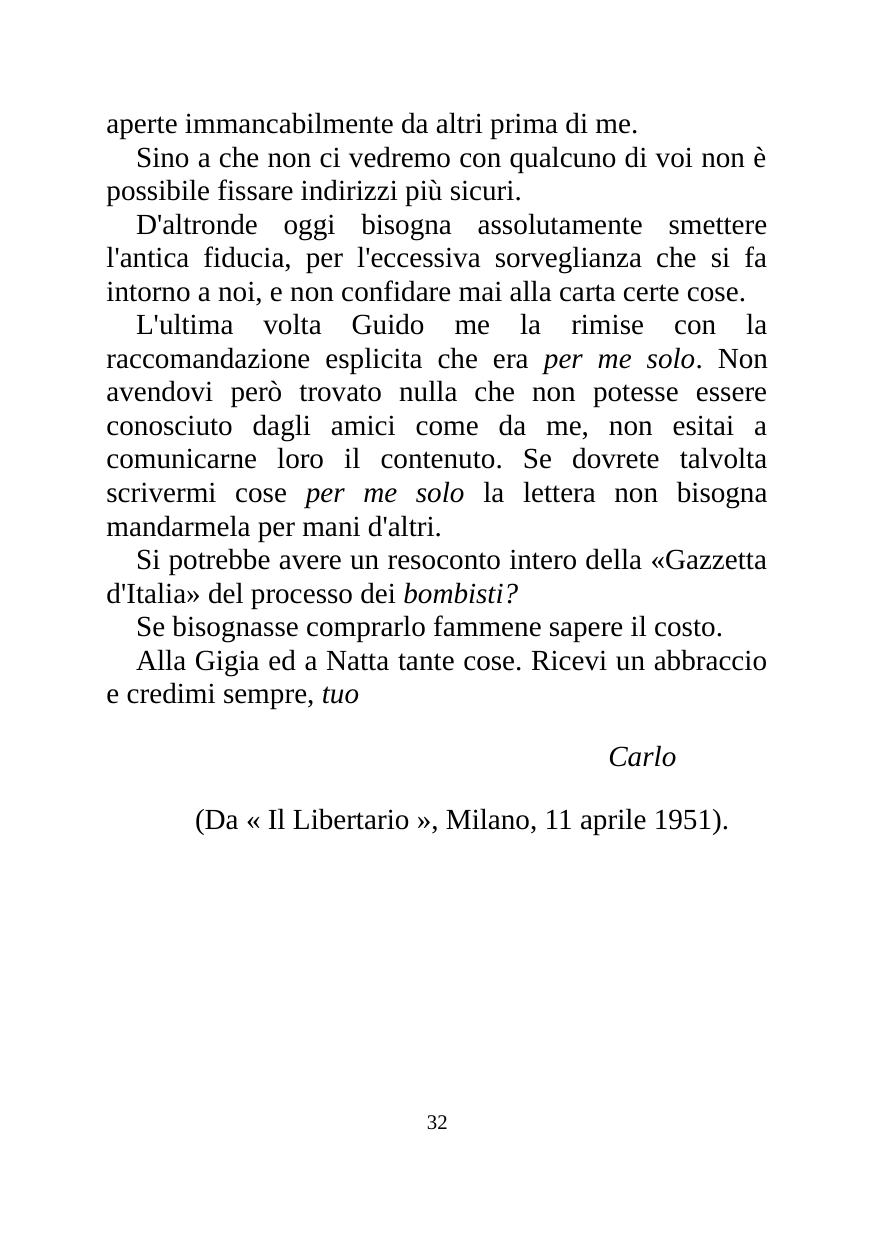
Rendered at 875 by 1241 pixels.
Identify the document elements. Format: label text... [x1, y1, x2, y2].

text aperte immancabilmente da altri prima di me. [106, 106, 768, 140]
text (Da « Il Libertario », Milano, 11 aprile 1951). [165, 802, 768, 836]
text Si potrebbe avere un resoconto intero della «Gazzetta d'Italia» del processo dei bombisti? [106, 542, 768, 609]
text Alla Gigia ed a Natta tante cose. Ricevi un abbraccio e credimi sempre, tuo [106, 643, 768, 710]
text L'ultima volta Guido me la rimise con la raccomandazione esplicita che era per me solo. Non avendovi però trovato nulla che non potesse essere conosciuto dagli amici come da me, non esitai a comunicarne loro il contenuto. Se dovrete talvolta scrivermi cose per me solo la lettera non bisogna mandarmela per mani d'altri. [106, 307, 768, 542]
text Se bisognasse comprarlo fammene sapere il costo. [106, 609, 768, 643]
text Carlo [579, 739, 768, 773]
text D'altronde oggi bisogna assolutamente smettere l'antica fiducia, per l'eccessiva sorveglianza che si fa intorno a noi, e non confidare mai alla carta certe cose. [106, 207, 768, 307]
text Sino a che non ci vedremo con qualcuno di voi non è possibile fissare indirizzi più sicuri. [106, 140, 768, 207]
